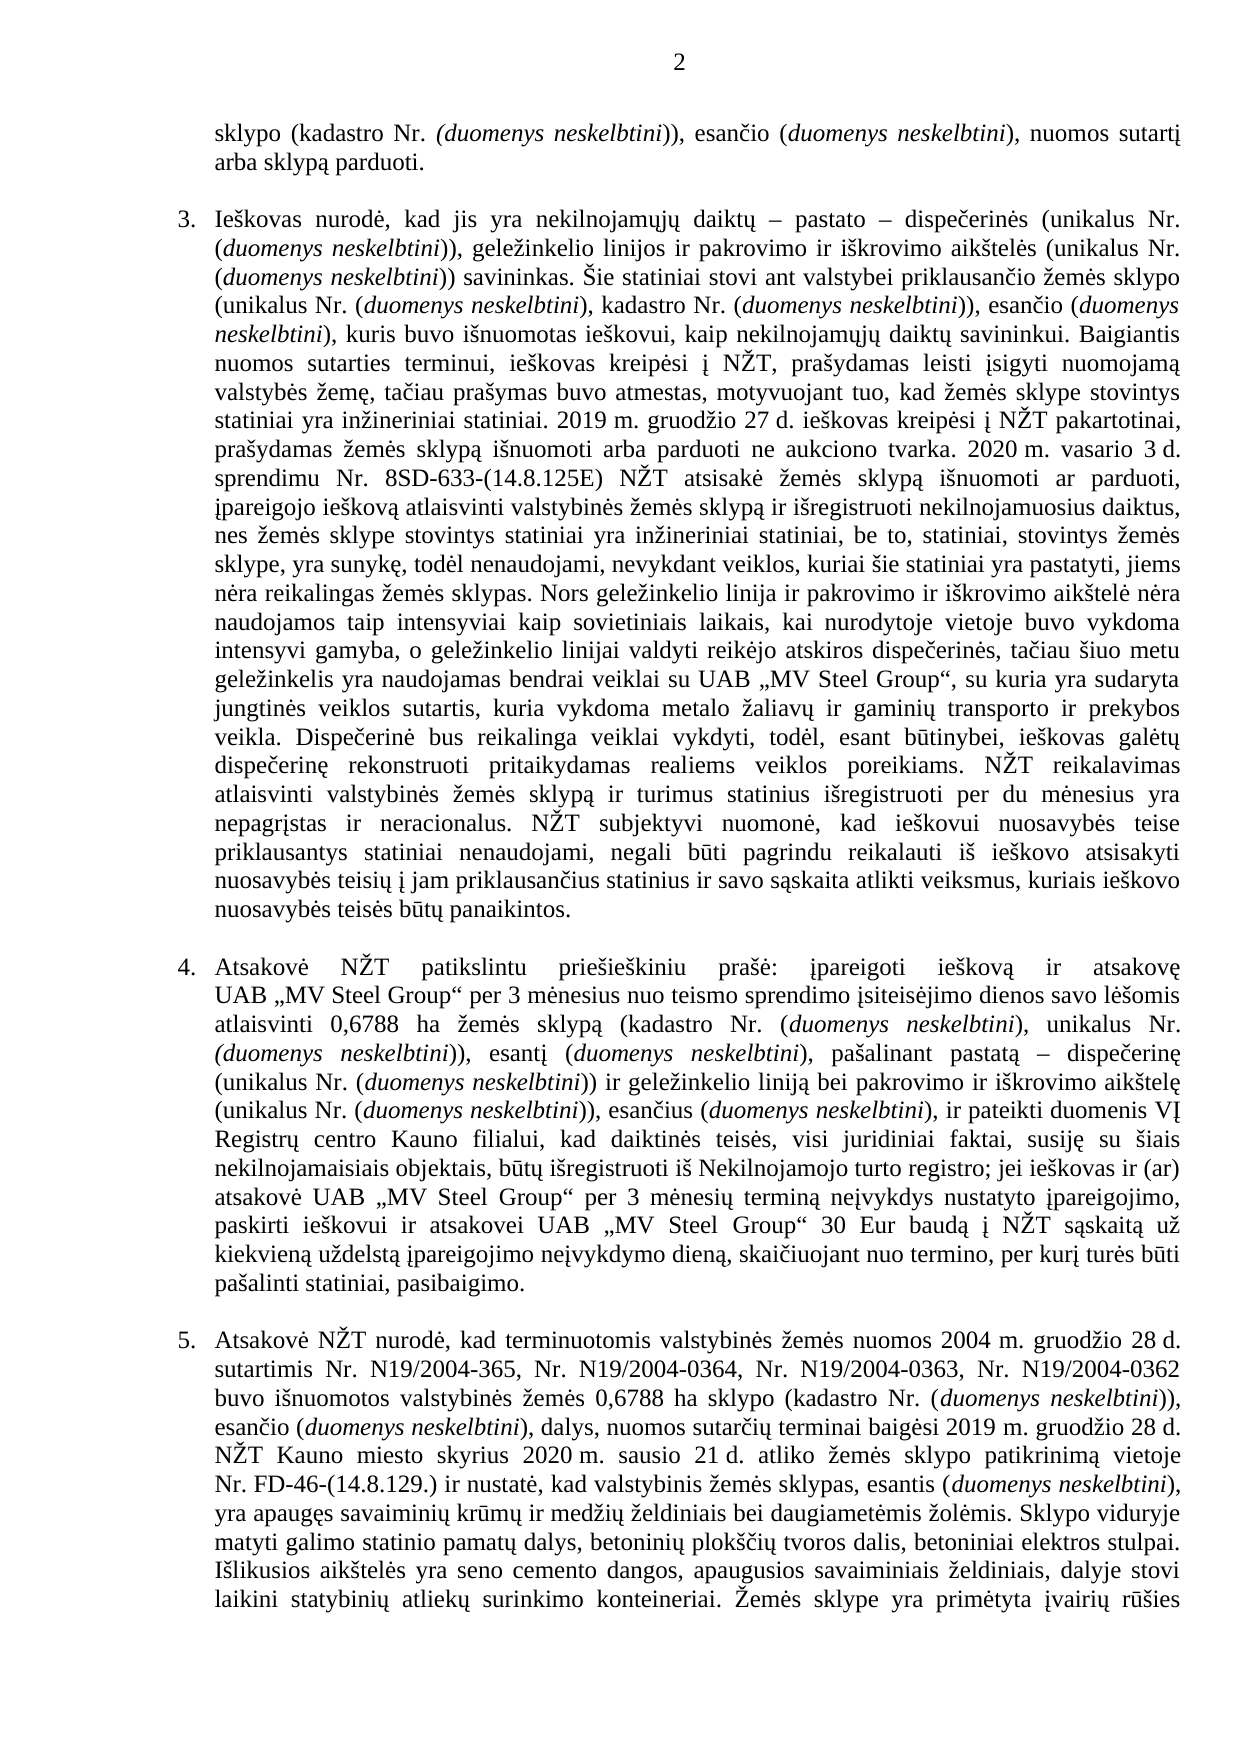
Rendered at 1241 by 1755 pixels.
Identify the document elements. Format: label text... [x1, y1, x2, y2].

text sklypo (kadastro Nr. (duomenys neskelbtini)), esančio (duomenys neskelbtini), nuomos sutartį arba sklypą parduoti. [177, 118, 1181, 176]
text 5. Atsakovė NŽT nurodė, kad terminuotomis valstybinės žemės nuomos 2004 m. gruodžio 28 d. sutartimis Nr. N19/2004-365, Nr. N19/2004-0364, Nr. N19/2004-0363, Nr. N19/2004-0362 buvo išnuomotos valstybinės žemės 0,6788 ha sklypo (kadastro Nr. (duomenys neskelbtini)), esančio (duomenys neskelbtini), dalys, nuomos sutarčių terminai baigėsi 2019 m. gruodžio 28 d. NŽT Kauno miesto skyrius 2020 m. sausio 21 d. atliko žemės sklypo patikrinimą vietoje Nr. FD-46-(14.8.129.) ir nustatė, kad valstybinis žemės sklypas, esantis (duomenys neskelbtini), yra apaugęs savaiminių krūmų ir medžių želdiniais bei daugiametėmis žolėmis. Sklypo viduryje matyti galimo statinio pamatų dalys, betoninių plokščių tvoros dalis, betoniniai elektros stulpai. Išlikusios aikštelės yra seno cemento dangos, apaugusios savaiminiais želdiniais, dalyje stovi laikini statybinių atliekų surinkimo konteineriai. Žemės sklype yra primėtyta įvairių rūšies [177, 1326, 1181, 1613]
text 3. Ieškovas nurodė, kad jis yra nekilnojamųjų daiktų – pastato – dispečerinės (unikalus Nr. (duomenys neskelbtini)), geležinkelio linijos ir pakrovimo ir iškrovimo aikštelės (unikalus Nr. (duomenys neskelbtini)) savininkas. Šie statiniai stovi ant valstybei priklausančio žemės sklypo (unikalus Nr. (duomenys neskelbtini), kadastro Nr. (duomenys neskelbtini)), esančio (duomenys neskelbtini), kuris buvo išnuomotas ieškovui, kaip nekilnojamųjų daiktų savininkui. Baigiantis nuomos sutarties terminui, ieškovas kreipėsi į NŽT, prašydamas leisti įsigyti nuomojamą valstybės žemę, tačiau prašymas buvo atmestas, motyvuojant tuo, kad žemės sklype stovintys statiniai yra inžineriniai statiniai. 2019 m. gruodžio 27 d. ieškovas kreipėsi į NŽT pakartotinai, prašydamas žemės sklypą išnuomoti arba parduoti ne aukciono tvarka. 2020 m. vasario 3 d. sprendimu Nr. 8SD-633-(14.8.125E) NŽT atsisakė žemės sklypą išnuomoti ar parduoti, įpareigojo ieškovą atlaisvinti valstybinės žemės sklypą ir išregistruoti nekilnojamuosius daiktus, nes žemės sklype stovintys statiniai yra inžineriniai statiniai, be to, statiniai, stovintys žemės sklype, yra sunykę, todėl nenaudojami, nevykdant veiklos, kuriai šie statiniai yra pastatyti, jiems nėra reikalingas žemės sklypas. Nors geležinkelio linija ir pakrovimo ir iškrovimo aikštelė nėra naudojamos taip intensyviai kaip sovietiniais laikais, kai nurodytoje vietoje buvo vykdoma intensyvi gamyba, o geležinkelio linijai valdyti reikėjo atskiros dispečerinės, tačiau šiuo metu geležinkelis yra naudojamas bendrai veiklai su UAB „MV Steel Group“, su kuria yra sudaryta jungtinės veiklos sutartis, kuria vykdoma metalo žaliavų ir gaminių transporto ir prekybos veikla. Dispečerinė bus reikalinga veiklai vykdyti, todėl, esant būtinybei, ieškovas galėtų dispečerinę rekonstruoti pritaikydamas realiems veiklos poreikiams. NŽT reikalavimas atlaisvinti valstybinės žemės sklypą ir turimus statinius išregistruoti per du mėnesius yra nepagrįstas ir neracionalus. NŽT subjektyvi nuomonė, kad ieškovui nuosavybės teise priklausantys statiniai nenaudojami, negali būti pagrindu reikalauti iš ieškovo atsisakyti nuosavybės teisių į jam priklausančius statinius ir savo sąskaita atlikti veiksmus, kuriais ieškovo nuosavybės teisės būtų panaikintos. [177, 204, 1181, 923]
text 4. Atsakovė NŽT patikslintu priešieškiniu prašė: įpareigoti ieškovą ir atsakovę UAB „MV Steel Group“ per 3 mėnesius nuo teismo sprendimo įsiteisėjimo dienos savo lėšomis atlaisvinti 0,6788 ha žemės sklypą (kadastro Nr. (duomenys neskelbtini), unikalus Nr. (duomenys neskelbtini)), esantį (duomenys neskelbtini), pašalinant pastatą – dispečerinę (unikalus Nr. (duomenys neskelbtini)) ir geležinkelio liniją bei pakrovimo ir iškrovimo aikštelę (unikalus Nr. (duomenys neskelbtini)), esančius (duomenys neskelbtini), ir pateikti duomenis VĮ Registrų centro Kauno filialui, kad daiktinės teisės, visi juridiniai faktai, susiję su šiais nekilnojamaisiais objektais, būtų išregistruoti iš Nekilnojamojo turto registro; jei ieškovas ir (ar) atsakovė UAB „MV Steel Group“ per 3 mėnesių terminą neįvykdys nustatyto įpareigojimo, paskirti ieškovui ir atsakovei UAB „MV Steel Group“ 30 Eur baudą į NŽT sąskaitą už kiekvieną uždelstą įpareigojimo neįvykdymo dieną, skaičiuojant nuo termino, per kurį turės būti pašalinti statiniai, pasibaigimo. [177, 952, 1181, 1297]
